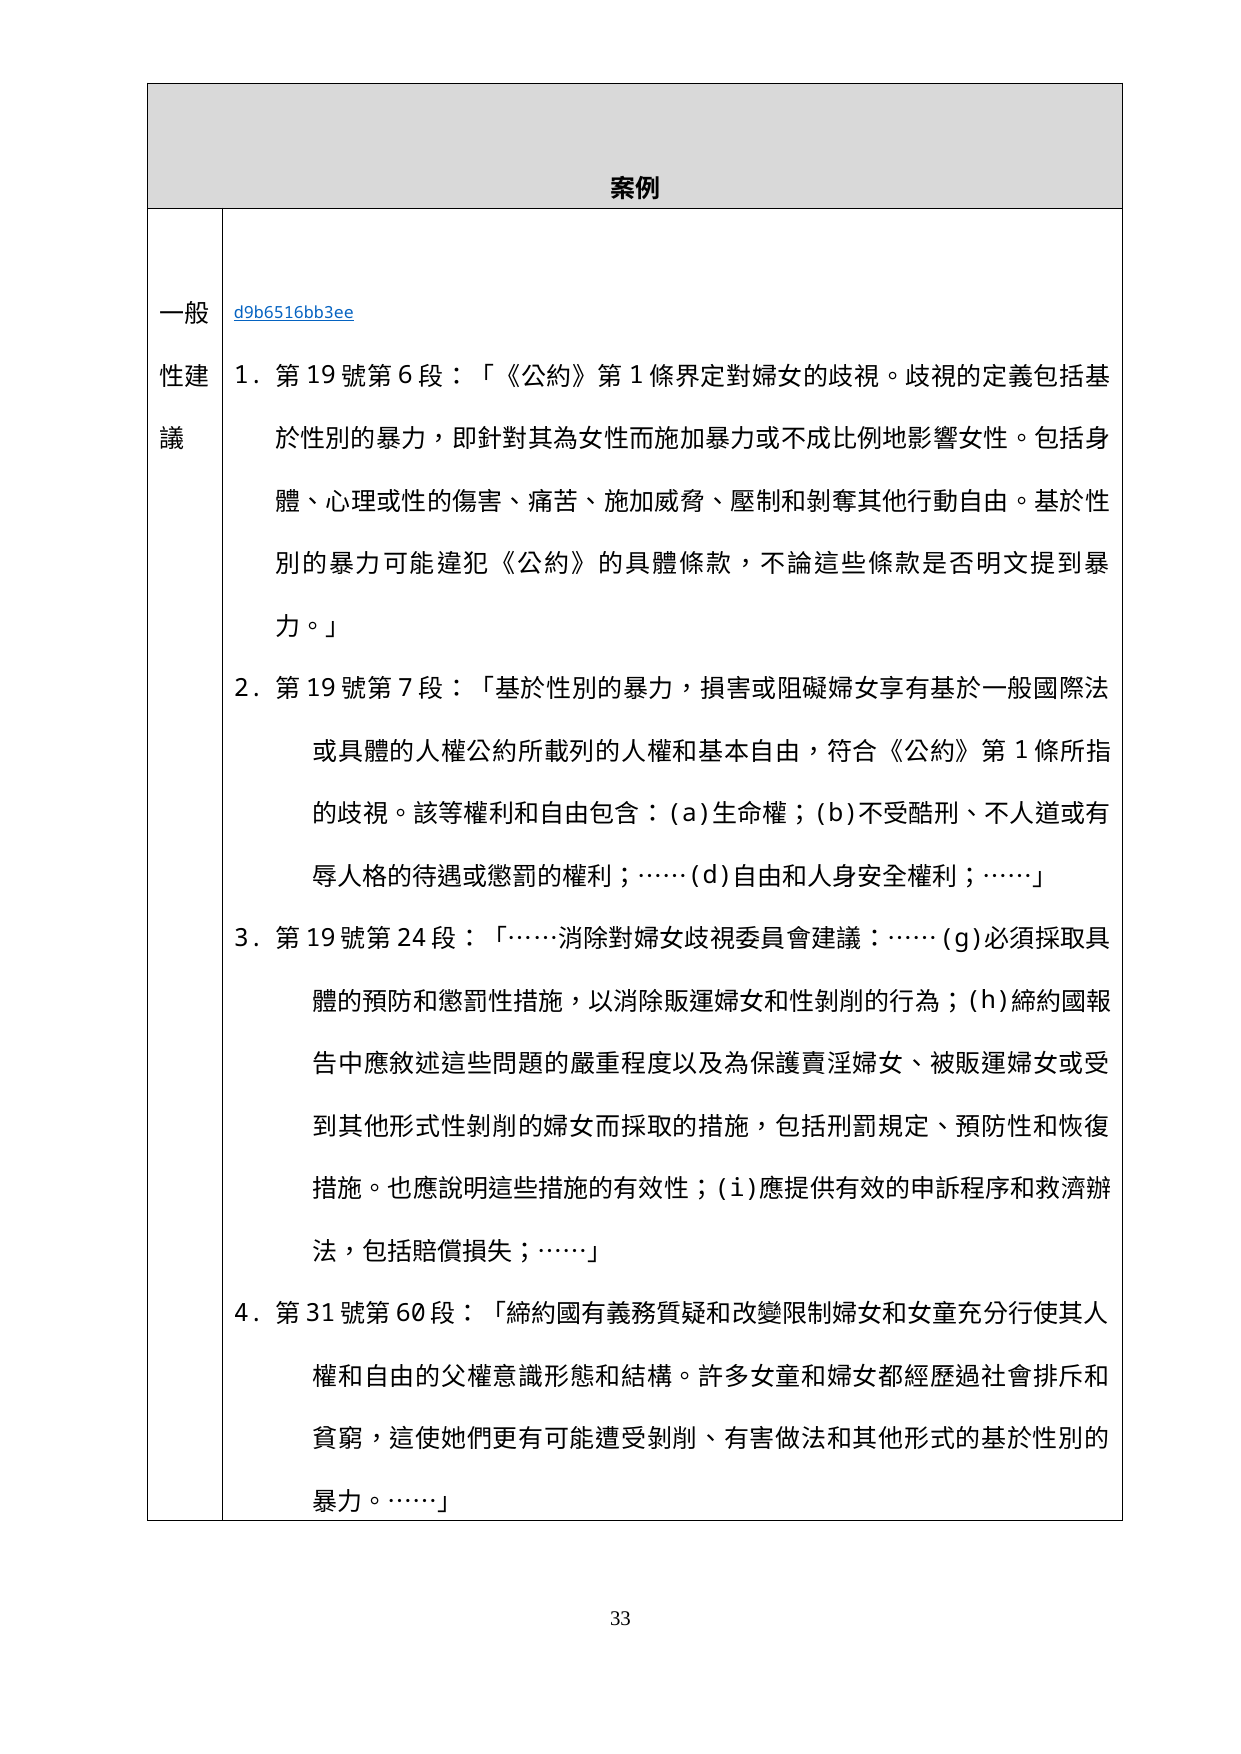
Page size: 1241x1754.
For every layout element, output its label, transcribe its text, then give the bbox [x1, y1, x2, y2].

table_cell CEDAW條文：https://gec.ey.gov.tw/Page/39DDB34C666FE816/8965cdb1-b031-4a80-862a-d740887bc05c 第6條：「締約各國應採取一切適當措施，包括制定法律，以禁止一切形式販賣婦女及意圖營利使婦女賣淫的行為。」、第2條。 一般性建議：https://gec.ey.gov.tw/Page/D704A5B282D840C7/b99bc3b0-800b-4cc5-b3c9-d9b6516bb3ee 第19號第6段：「《公約》第1條界定對婦女的歧視。歧視的定義包括基於性別的暴力，即針對其為女性而施加暴力或不成比例地影響女性。包括身體、心理或性的傷害、痛苦、施加威脅、壓制和剝奪其他行動自由。基於性別的暴力可能違犯《公約》的具體條款，不論這些條款是否明文提到暴力。」 第19號第7段：「基於性別的暴力，損害或阻礙婦女享有基於一般國際法或具體的人權公約所載列的人權和基本自由，符合《公約》第1條所指的歧視。該等權利和自由包含：(a)生命權；(b)不受酷刑、不人道或有辱人格的待遇或懲罰的權利；……(d)自由和人身安全權利；……」 第19號第24段：「……消除對婦女歧視委員會建議：……(g)必須採取具體的預防和懲罰性措施，以消除販運婦女和性剝削的行為；(h)締約國報告中應敘述這些問題的嚴重程度以及為保護賣淫婦女、被販運婦女或受到其他形式性剝削的婦女而採取的措施，包括刑罰規定、預防性和恢復措施。也應說明這些措施的有效性；(i)應提供有效的申訴程序和救濟辦法，包括賠償損失；……」 第31號第60段：「締約國有義務質疑和改變限制婦女和女童充分行使其人權和自由的父權意識形態和結構。許多女童和婦女都經歷過社會排斥和貧窮，這使她們更有可能遭受剝削、有害做法和其他形式的基於性別的暴力。……」 第32號第45段：「締約國應認識到，販運活動是與性別相關的迫害的組成部分，從而使販運活動的受害婦女和女童或擔心成為受害者的婦女和女童瞭解並切實享有不受歧視或沒有任何先決條件地訴諸庇護程式的權利。……」 第32號第46段：「締約國應建立適當的甄別機制，以及早認定有特殊保護和援助需求的尋求庇護的婦女，包括……販運和/或強迫賣淫行為受害者、性暴力行為受害者以及酷刑和/或虐待行為受害者。」 第33號第51段：「委員會建議締約國：……(f)在案件涉及販運人口和有組織犯罪時，如果涉案婦女與司法當局合作，向她們提供的支助和援助，……」 第35號第12段：「……委員會確認，歧視婦女與影響其生活的其他因素密不可分。……這些因素包括：婦女……被剝奪自由和賣淫，以及販運婦女……。因此，由於婦女蒙受著各種交叉出現的歧視，產生了嚴重的負面影響……，這意味著需要採取適當的法律和政策對策。」 [223, 209, 1122, 1520]
table_cell 一般性建議 [148, 209, 222, 1520]
table_header 案例 [148, 84, 1122, 208]
